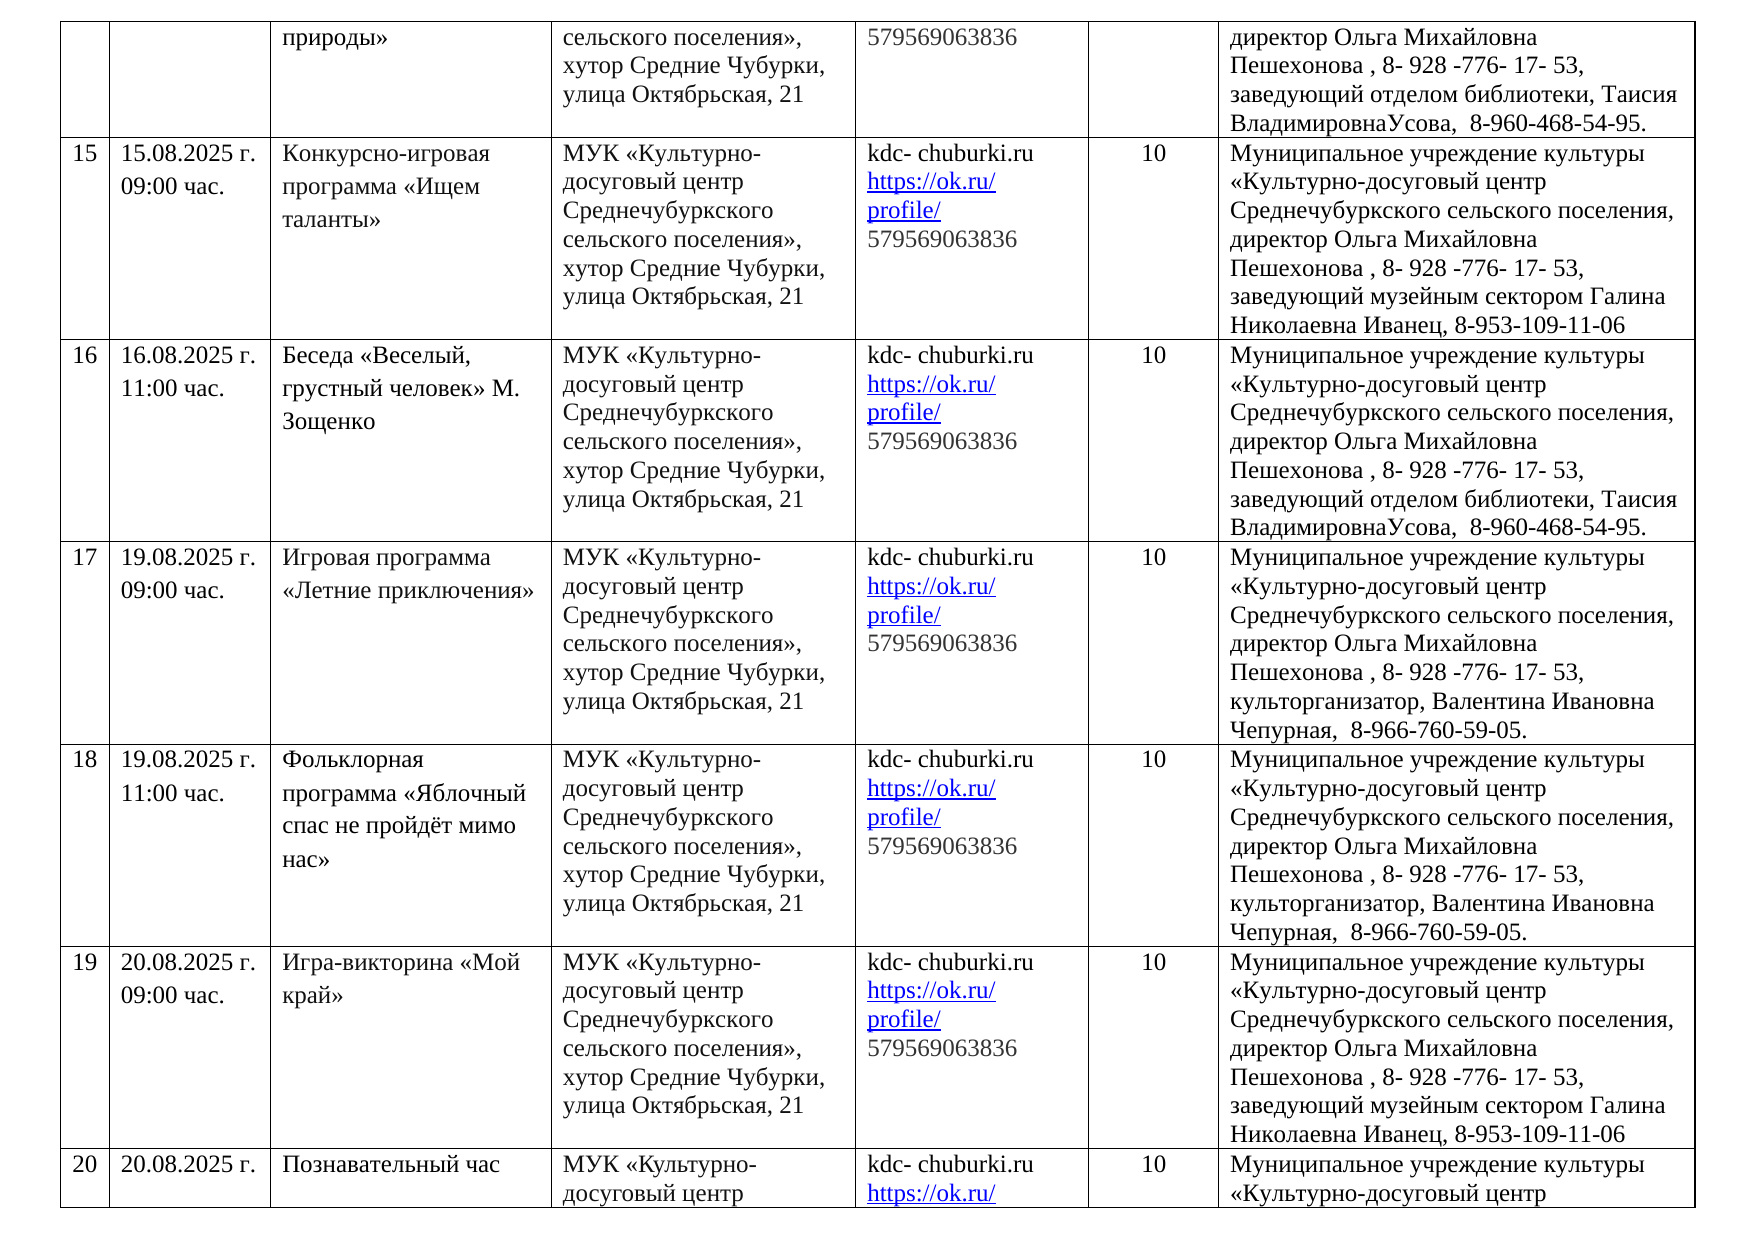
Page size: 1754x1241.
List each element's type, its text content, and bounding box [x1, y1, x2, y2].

table_cell kdc- chuburki.ru https://ok.ru/profile/579569063836 [856, 542, 1088, 743]
table_cell МУК «Культурно-досуговый центр Среднечубуркского сельского поселения», хутор Средние Чубурки, улица Октябрьская, 21 [552, 138, 855, 339]
table_cell 10 [1089, 542, 1218, 743]
table_cell 10 [1089, 138, 1218, 339]
table_cell Фольклорная программа «Яблочный спас не пройдёт мимо нас» [271, 745, 551, 946]
table_cell 10 [1089, 745, 1218, 946]
table_cell kdc- chuburki.ru https://ok.ru/ [856, 1149, 1088, 1207]
table_cell Муниципальное учреждение культуры «Культурно-досуговый центр [1219, 1149, 1694, 1207]
table_cell Муниципальное учреждение культуры «Культурно-досуговый центр Среднечубуркского сельского поселения, директор Ольга Михайловна Пешехонова , 8- 928 -776- 17- 53, заведующий отделом библиотеки, Таисия ВладимировнаУсова, 8-960-468-54-95. [1219, 340, 1694, 541]
table_cell МУК «Культурно-досуговый центр Среднечубуркского сельского поселения», хутор Средние Чубурки, улица Октябрьская, 21 [552, 745, 855, 946]
table_cell 17 [61, 542, 109, 743]
table_cell 10 [1089, 1149, 1218, 1207]
table_cell 20.08.2025 г. 09:00 час. [110, 947, 270, 1148]
table_cell 10 [1089, 340, 1218, 541]
table_cell директор Ольга Михайловна Пешехонова , 8- 928 -776- 17- 53, заведующий отделом библиотеки, Таисия ВладимировнаУсова, 8-960-468-54-95. [1219, 22, 1694, 137]
table_cell Муниципальное учреждение культуры «Культурно-досуговый центр Среднечубуркского сельского поселения, директор Ольга Михайловна Пешехонова , 8- 928 -776- 17- 53, культорганизатор, Валентина Ивановна Чепурная, 8-966-760-59-05. [1219, 745, 1694, 946]
table_cell kdc- chuburki.ru https://ok.ru/profile/579569063836 [856, 947, 1088, 1148]
table_cell 15.08.2025 г. 09:00 час. [110, 138, 270, 339]
table_cell 16.08.2025 г. 11:00 час. [110, 340, 270, 541]
table_cell природы» [271, 22, 551, 137]
table_cell kdc- chuburki.ru https://ok.ru/profile/579569063836 [856, 745, 1088, 946]
table_cell Беседа «Веселый, грустный человек» М. Зощенко [271, 340, 551, 541]
table_cell 10 [1089, 947, 1218, 1148]
table_cell МУК «Культурно-досуговый центр Среднечубуркского сельского поселения», хутор Средние Чубурки, улица Октябрьская, 21 [552, 947, 855, 1148]
table_cell 19 [61, 947, 109, 1148]
table_cell 18 [61, 745, 109, 946]
table_cell [61, 22, 109, 137]
table_cell Муниципальное учреждение культуры «Культурно-досуговый центр Среднечубуркского сельского поселения, директор Ольга Михайловна Пешехонова , 8- 928 -776- 17- 53, заведующий музейным сектором Галина Николаевна Иванец, 8-953-109-11-06 [1219, 947, 1694, 1148]
table_cell Конкурсно-игровая программа «Ищем таланты» [271, 138, 551, 339]
table_cell сельского поселения», хутор Средние Чубурки, улица Октябрьская, 21 [552, 22, 855, 137]
table_cell Игровая программа «Летние приключения» [271, 542, 551, 743]
table_cell МУК «Культурно-досуговый центр Среднечубуркского сельского поселения», хутор Средние Чубурки, улица Октябрьская, 21 [552, 340, 855, 541]
table_cell МУК «Культурно-досуговый центр [552, 1149, 855, 1207]
table_cell kdc- chuburki.ru https://ok.ru/profile/579569063836 [856, 138, 1088, 339]
table_cell 20.08.2025 г. [110, 1149, 270, 1207]
table_cell 579569063836 [856, 22, 1088, 137]
table_cell 19.08.2025 г. 09:00 час. [110, 542, 270, 743]
table_cell 20 [61, 1149, 109, 1207]
table_cell 15 [61, 138, 109, 339]
table_cell kdc- chuburki.ru https://ok.ru/profile/579569063836 [856, 340, 1088, 541]
table_cell Игра-викторина «Мой край» [271, 947, 551, 1148]
table_cell [110, 22, 270, 137]
table_cell Муниципальное учреждение культуры «Культурно-досуговый центр Среднечубуркского сельского поселения, директор Ольга Михайловна Пешехонова , 8- 928 -776- 17- 53, заведующий музейным сектором Галина Николаевна Иванец, 8-953-109-11-06 [1219, 138, 1694, 339]
table_cell МУК «Культурно-досуговый центр Среднечубуркского сельского поселения», хутор Средние Чубурки, улица Октябрьская, 21 [552, 542, 855, 743]
table_cell 19.08.2025 г. 11:00 час. [110, 745, 270, 946]
table_cell [1089, 22, 1218, 137]
table_cell Познавательный час [271, 1149, 551, 1207]
table_cell Муниципальное учреждение культуры «Культурно-досуговый центр Среднечубуркского сельского поселения, директор Ольга Михайловна Пешехонова , 8- 928 -776- 17- 53, культорганизатор, Валентина Ивановна Чепурная, 8-966-760-59-05. [1219, 542, 1694, 743]
table_cell 16 [61, 340, 109, 541]
